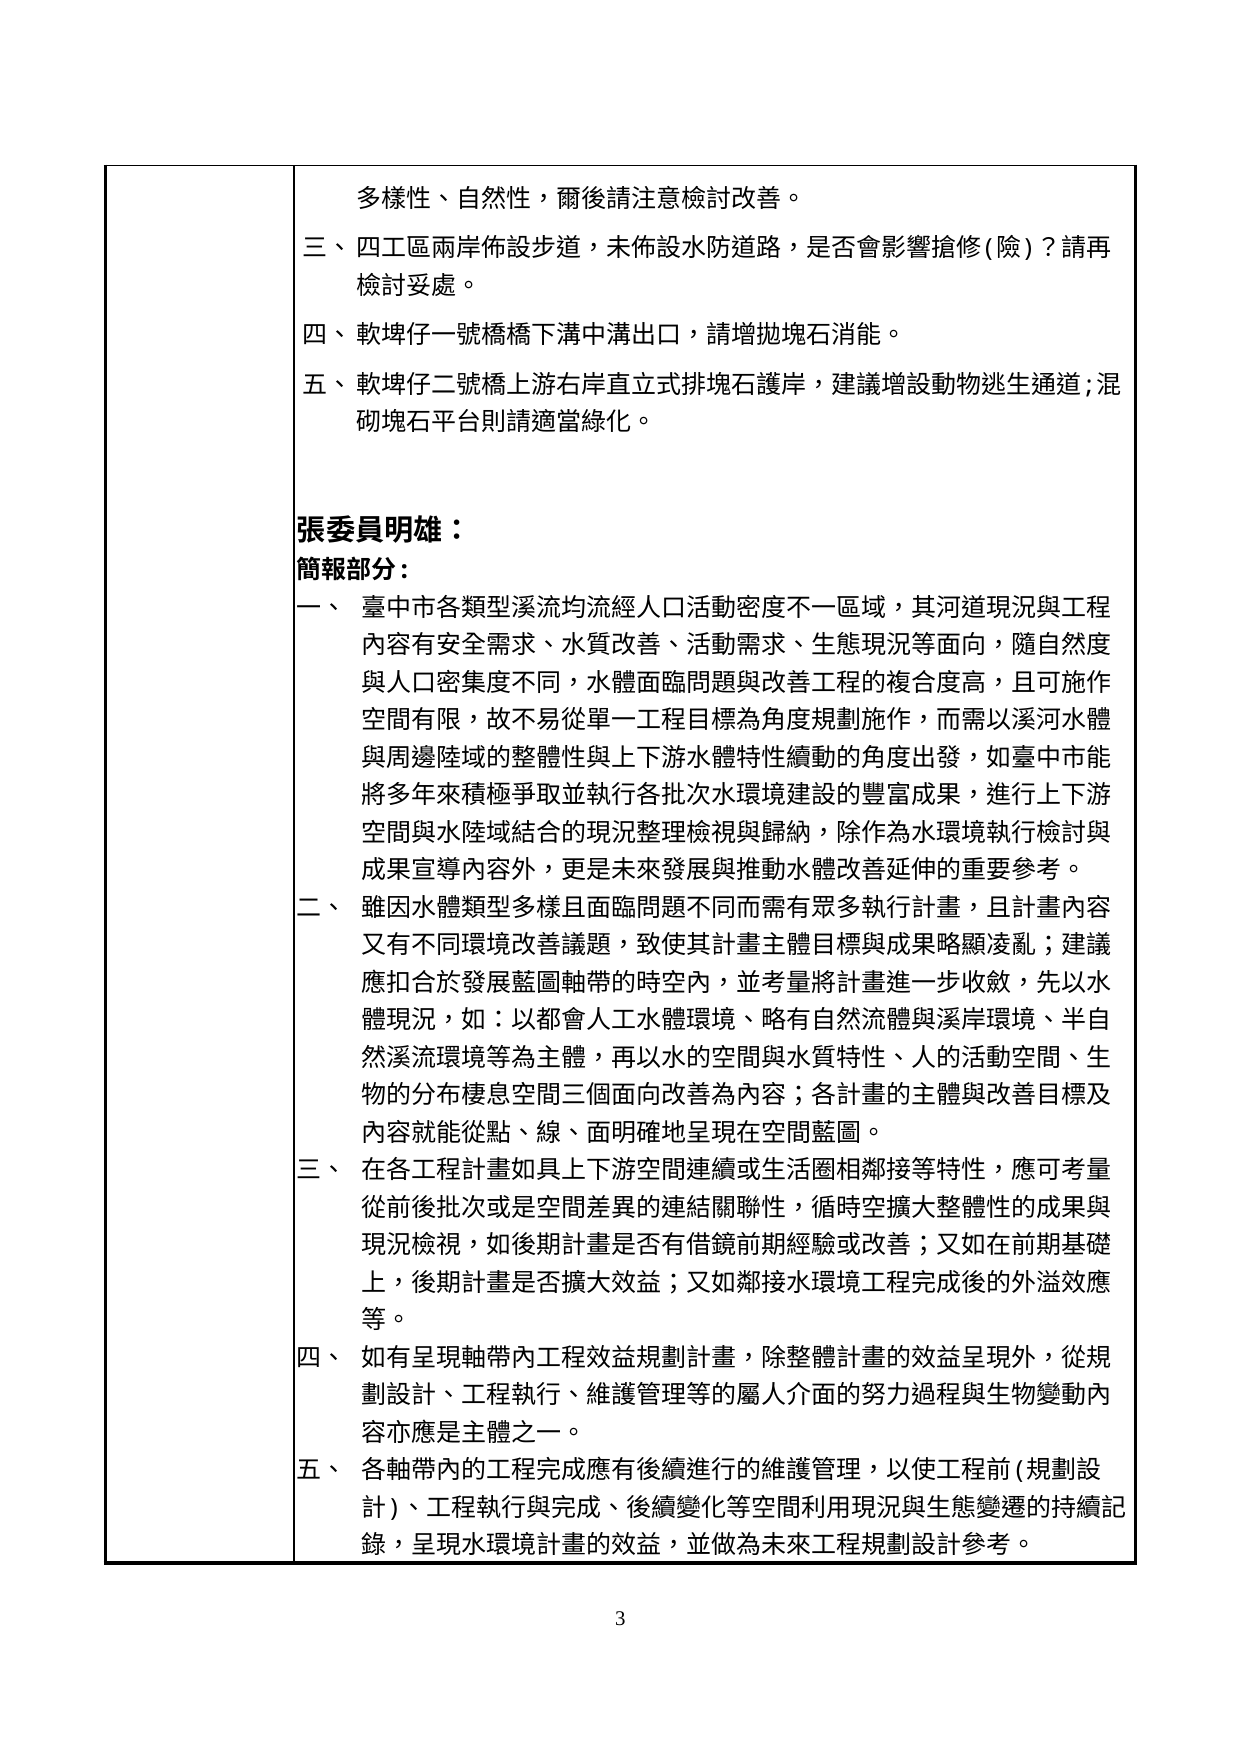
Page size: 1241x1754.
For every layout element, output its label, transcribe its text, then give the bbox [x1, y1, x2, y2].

table_cell 壹、訪查暨現勘意見 蔡委員義發: 簡報部分: 已核定案件自第一批次至第五批次，僅剩軟埤仔溪水環境改善計畫(第五批次核定)執行已達96.89%尚未結案外，餘均已結案，而第六批次核定案件，目前規劃設計亦達90%，且獲多項獎項，值得肯定。 已完成案件均編列維護管理經費執行維管，惟建請儘量導入在地社區團體認養(已有部分有認養)，俾達與地方共榮共享之永續環境。 軟埤仔溪水環境改善計畫辦理情形所遭遇困難與對策等內容，可知執行過程之辛苦，惟建議未來案件能於提報階段及規劃設計階段多掌握關鍵問題及辦理地方說明會(廣蒐地方意見與溝通)，以利施工階段更順利。 第六批次核定案件之葫蘆墩圳水環境改善計畫規劃設計中，建請考量其基流量。 第六批次各核定案件，請加強說明提報階段生態檢核保育措施及與藍圖規劃成果扣合度如何納入規劃設計中，並彙整民眾參與(參採情形)。 第七批次核定3件，請趕辦外，規劃設計或施工階段請參考以往執行經驗(尤以遭遇困難等)辦理，以利推動順利。 請彙整說明生態檢核團隊參與工程規劃設計階段如何導入生態保育措施(尤其與工程規劃設計團隊研商而有別於一般工程設計概念者)，並納入施工計畫及監造計畫據以執行，舉出案例說明，以顯本計畫執行成果。 請補充各核定案件已完成者，針對有保育或關注物種，維管階段是否有監測計畫執行相關生態檢核作業？其成果如何？ 前瞻基礎建設水環境改善計畫已核定各案件執行成果，請回饋臺中市政府水環境改善空間藍圖規劃成果，以利該藍圖更充實。 現勘意見: 本案目前實際進度已近97%，大部分工項均已完成，惟請全面檢視除尚有少部分工項未完成外，因既有設施(非本工程範圍)如左岸既有階梯及護岸等有少部分崩陷等，建議考量併入本案一併予以修復，以求完整性，必要時納入變更設計並展期辦理。 現狀仍有諸多規劃設計時，未考量周詳(如蜿蜒度、營造深潭、植生…等)，未來有類似案件時，請借鏡精進。 本案之水質水量(尤以基流量)請再檢討如何解決或改進，俾令達水環境計畫改善之預期成果。 施委員進村: 簡報部分: 中央補助款的支用比應為實支數除以中央補助款，非除以請款數，請查明修正。 第五批次軟埤仔溪水環境改善工程，於渠底加舖保水布，不利入滲，恐有不妥，請檢討改善。 第六批次6件工程之實際進度與預定進度均完全相同，太巧合，是否有誤？請查明妥處。 第六批次葫蘆墩圳水環境改善工程(三豐路至博愛街)之污水截流至何處處理？若只截流至計畫渠段下游，只是將污染轉移至下游，並未解決問題，宜請再檢討妥處。 第七批次旱溪排水水環境改善工程(鷺村橋至國光路)，於鷺村橋下游右岸所佈設棧道入侵水道成沿河構造物，縮窄通洪斷面，恐影響排洪，似有不妥？請再檢討妥處。 第七批次旱溪排水水環境改善工程(聚興橋至南興橋)，由簡報P.124相片顯示，有部分渠段胸牆呈現不規則折線，恐未依水道治理計畫線? 請查明妥處。其次，該胸牆建議予以植生綠化，俾與當地自然環境融合。 市府近三年對水環境改善所編列維護管理經費(整體經費非個案經費)為何？請列表說明。 現勘意見: 大湳取水口，因農水署截流後，導致取水口下游缺水。因此，請市政府評估本排水所需生態基流量，協調農水署提供該生態基流量，以維持下游生態機能。 四工區渠底人工構造物太多，溝中溝斷面太規矩、一致性，較缺乏棲地多樣性、自然性，爾後請注意檢討改善。 四工區兩岸佈設步道，未佈設水防道路，是否會影響搶修(險)？請再檢討妥處。 軟埤仔一號橋橋下溝中溝出口，請增拋塊石消能。 軟埤仔二號橋上游右岸直立式排塊石護岸，建議增設動物逃生通道;混砌塊石平台則請適當綠化。 張委員明雄： 簡報部分: 臺中市各類型溪流均流經人口活動密度不一區域，其河道現況與工程內容有安全需求、水質改善、活動需求、生態現況等面向，隨自然度與人口密集度不同，水體面臨問題與改善工程的複合度高，且可施作空間有限，故不易從單一工程目標為角度規劃施作，而需以溪河水體與周邊陸域的整體性與上下游水體特性續動的角度出發，如臺中市能將多年來積極爭取並執行各批次水環境建設的豐富成果，進行上下游空間與水陸域結合的現況整理檢視與歸納，除作為水環境執行檢討與成果宣導內容外，更是未來發展與推動水體改善延伸的重要參考。 雖因水體類型多樣且面臨問題不同而需有眾多執行計畫，且計畫內容又有不同環境改善議題，致使其計畫主體目標與成果略顯凌亂；建議應扣合於發展藍圖軸帶的時空內，並考量將計畫進一步收斂，先以水體現況，如：以都會人工水體環境、略有自然流體與溪岸環境、半自然溪流環境等為主體，再以水的空間與水質特性、人的活動空間、生物的分布棲息空間三個面向改善為內容；各計畫的主體與改善目標及內容就能從點、線、面明確地呈現在空間藍圖。 在各工程計畫如具上下游空間連續或生活圈相鄰接等特性，應可考量從前後批次或是空間差異的連結關聯性，循時空擴大整體性的成果與現況檢視，如後期計畫是否有借鏡前期經驗或改善；又如在前期基礎上，後期計畫是否擴大效益；又如鄰接水環境工程完成後的外溢效應等。 如有呈現軸帶內工程效益規劃計畫，除整體計畫的效益呈現外，從規劃設計、工程執行、維護管理等的屬人介面的努力過程與生物變動內容亦應是主體之一。 各軸帶內的工程完成應有後續進行的維護管理，以使工程前(規劃設計)、工程執行與完成、後續變化等空間利用現況與生態變遷的持續記錄，呈現水環境計畫的效益，並做為未來工程規劃設計參考。 各軸帶內的工程從點連接形成帶狀與面的水環境改善，應可就其間選擇具節點或代表性工程 (工程前(規劃設計)、工程執行與完成、後續變化等空間利用現況)的時間序列與變遷內容整合說明水環境改善成果。 工程規劃設計應納入NbS，考量減少硬體設施設置與留置較多自然營力空間，以增加生態完整度與回復生物多樣性，從而提升自然韌性，消減環境壓力與變動。 水環境改善除了既有空間與設施改善與整合利用外，在生物變遷的效益可從生物多樣性增加、關注物種(或類群)增加、瀕危物種保存與復育等方向作為預期成效與評估指標。 生態資料整合、調查、分析是生態檢核各階段的核心，透過對生態系組成的討論，才能進一步評估生態衝擊與發展工程保育原則、對策、措施、監測等。因此生物多樣性或關注物種發展，應從工程範圍與周邊消失或減少的棲息物種與工程對生態的可能影響與改變二方向考量，而據以發展關注物種，以回饋設計內容的各項保育措施，以及研擬適合的施工方式與施工規範。 工程週期的生態檢核核心為生態資料整理與現況調查，以回饋設計、施工、維護等各階段的保育或友善措施。規劃設計階段最須各專業的跨域討論與整合，以發展各保育措施；建議各工程應將規劃設計與施工階段的保育(或友善)措施分別說明，並就生物多樣性或代表性物種甚或關鍵物種的變動，除為水環境改善工程效益外，也為未來發展工程計畫的生態基礎資料。 建議可就一項工程內容深入地回顧與整合資料，發展完整呈現各階段的歷程與成果。 各工程的後續維管計畫的生態調查資料，可作為工程施工影響的復原確認外，亦是設計內容與生態考量的回饋與印證，建議依軸帶特性與工程內容屬性編列年度或季別的生態監測經費，以了解工程施作完成後生物組成的變動，並據以評估工程的影響或生態效益，並可作為後續類似工程的參考。 現勘意見: 本案工程雖已多完成，建議爾後水環境改善工程應多以人的活動空間與生物活動空間思考，就現況可利用的規劃空間與水量發展同步改善的策略。 建議未來水體改造內容除考量水體空間外，更應考量水體與陸域空間的配置，提供水陸交界的濱溪帶與陸域空間環境營造，以在有限空間營造較多樣生態空間與複雜的美學視覺。 水體營造建議應考量不同水體如流、瀑、潭營造排水，並考量以堆石形成水體環境多樣性，增加水體微環境，並可供水生生物增加活動空間。 雖護岸砌石少用水泥而具孔隙性，但其與水體平面間幾近垂直落差，如能以緩坡與水體平面共同形成濱溪陸域，供植物著生，可增加陸域穩定性與生物多樣性。 水體改造的陸域平面為水泥砌石，少了孔隙與植物著生機會。 經濟部水利署： 簡報部分: 臺中市政府水環境相關計畫執行情形良好，敬表肯定。 簡報資料列出全國水環境改善計畫已完工案件維管合計之每年經費約1.1億元，惟經計算第一至第五批次之維管經費卻逾3億元，請釐清資料正確性。 軟埤仔溪水環境改善計畫之每年操作維護費用為646,000元，然又有列出動力水循環系統所需操作費用每年約468,000元，不宜刻意遺漏該部分之費用。 有關葫蘆墩圳水環境改善計畫之民眾意見，反映開蓋後有惡臭及鼠患等問題，惟該2種問題之主因應是加蓋造成，開蓋長久而言反是解決之良方。類似情況於說明會時應適時向民眾說明清楚。 大智排水欲以螢火蟲為指標物種成為在地環境優化之亮點一節，在該處已屬都市化環境的條件且螢火蟲對水質之要求甚高，不易達成。若有困難應適時與民眾溝通，雙方可再協調其他可達成之目標與願景。 旱溪排水欲以跨橋跨越大智排水，雖不落墩，但或可考慮直接於上游鷺村橋將民眾引導至左岸，再與簡報p.101國光橋下連接道串聯。 生態檢核: 葫蘆墩圳水環境改善計畫所列生態檢核策略之方案，圳路開蓋與避開老樹與迴避之策略有何關係？令人不解。 大智排水新設步道將導致棲地破碎化，爰建議採步道下方設置廊道之減輕策略一節。單純供人行走之步道並未供汽、機車通行，無路殺之疑慮，且兩邊亦未設置封閉式護欄，不會有棲地破碎化之情形。除非有類似墾丁陸蟹橫越之明顯通道需求情形，否則並無該項策略之迫切需求。 旱溪水環境改善整體計畫之施工路線位於石虎重要與潛在棲地西側約500m，施工期間將以紅外線自動相機進行監測，若發現石虎將邀集專家討論並進行減輕措施。目前工程已在施工中，惟卻未提及相關紅外線自動相機之佈設位置及數量，且若此時發現石虎，工進將受延宕，反不如一開始即研擬相關保育措施（就不一定需紅外線監測），或是配合石虎習性，承諾本案不進行夜間施工，說不定外界就可接受。 現勘意見: 軟埤仔溪第三區及第四區水量已不足，須協調農田水利署增放流量，爰主深槽設計寬度應可縮減，再增加主深槽蜿蜒度，亦可達到增加水面面積功能，並可同步減少所需流量。 步道入口建議設置告示牌，嚴禁自行車進入，以維安全。 經濟部水利署(河川海岸組)： 臺中市政府在水環境計畫推動各案件，辦理跨域合作、公民參與工作上，皆有良好成果，且在本次第四屆水環境大賞中，獲得優良成績。 臺中市政府已完成空間發展藍圖規劃，面對臺中地區快速發展及需求，建議可先行評估辦理檢討作業，以快速銜接未來相關計畫執行。 本次訪查資料缺少維護管理階段之生態檢核內容，其為恢復生態系統服務功能重要評估項目，應依規定辦理，另第6、7批次尚未同意執行工程之案件，就減碳檢核部分，亦請依工程會規定確實辦理。 前瞻水與環境計畫第四期預算將於本(113)年度結束，請市府在匡列第四期預算之工作，務必如期全數完成，避免影響計畫達成率之目標要求。 經濟部水利署(工程事務組)： 生態團隊簡報中，民眾參與相關內容宜納入各工程資訊中說明，並配合水利局之簡報，輔助水利局完善各工程生態檢核結合民眾參與相關資訊，並宜彙整當地民眾及相關NGO團體提出之建議參採情形。 依據工程會111年8月31日訂定「公共工程節能減碳檢核注意事項」第2點:「...直轄市政府及縣（市）政府辦理受中央政府補助比率逾工程建造經費百分之五十且補助經費達新臺幣一億元以上之個案公共工程時，須辦理節能減碳檢核作業。」請檢視補助案件是否須辦理減碳檢核作業。 經濟部水利署(第三河川分署)： 前期計畫均已完工，雖後續維護的工作實為不易，簡報內如提及每年編列維護管理費用約1.1億元，建議再檢討是否妥適。 軟埤仔溪案的經費為前瞻計畫第三期保留款，目前實支數偏低，建議市府水利局儘速辦理核銷轉正。 旱溪案工進請配合本分署每月所召開平台會議的控管期程，務必於今年底完工。 貳、綜合結論： 目前執行中在建工程請務必於今年底完工，另今年核定增辦的部分請依規定期程辦理。 第1~5批已完成之工程請加強生態環境及防洪改善的成效來進行相關的宣導及檢測。 第1~4批已完成超過一年的工程，生態檢核於維護管理階段，請依相關程序辦理。 對於工程階段執行期間生態檢核的相關意見回饋及互動作為等甚為重要，請加強補充說明，以利後續計畫推動。 藍圖規劃的部份，起初思維與執行中相關意見回饋，請再檢討。 各委員及單位代表意見請受訪單位(台中市政府)參酌辦理，並於113年8月16日前改善完成，同時將改善辦理情形及照片彙整成冊，函送經濟部並副知其他訪查部會辦理結案。 [295, 166, 1134, 1561]
table_cell [107, 166, 293, 1561]
